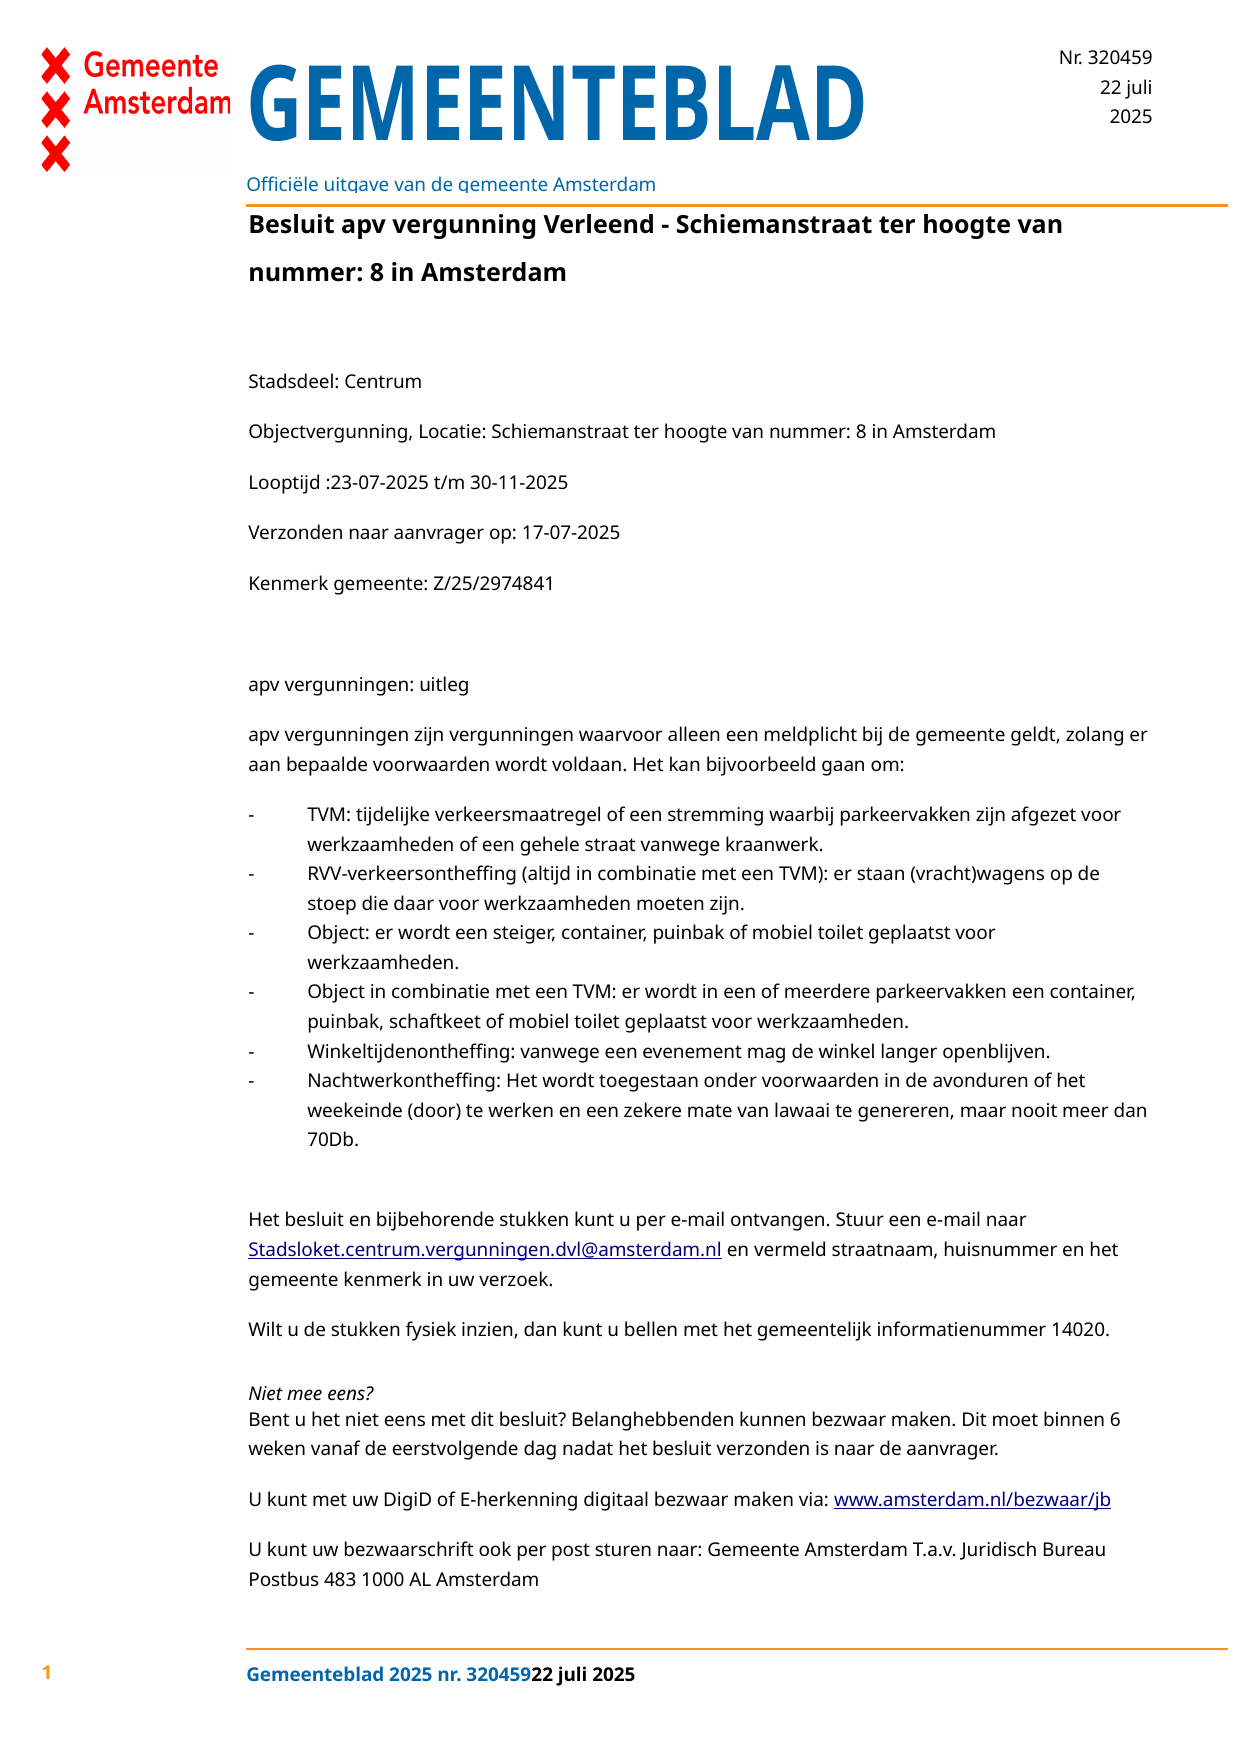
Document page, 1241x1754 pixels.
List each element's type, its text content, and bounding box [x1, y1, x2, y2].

list Nachtwerkontheffing: Het wordt toegestaan onder voorwaarden in de avonduren of het weekeinde (door) te werken en een zekere mate van lawaai te genereren, maar nooit meer dan 70Db. [248, 1067, 1152, 1152]
text Kenmerk gemeente: Z/25/2974841 [248, 570, 1152, 596]
text Verzonden naar aanvrager op: 17-07-2025 [248, 519, 1152, 545]
text Bent u het niet eens met dit besluit? Belanghebbenden kunnen bezwaar maken. Dit moet binnen 6 weken vanaf de eerstvolgende dag nadat het besluit verzonden is naar de aanvrager. [248, 1406, 1152, 1461]
list RVV-verkeersontheffing (altijd in combinatie met een TVM): er staan (vracht)wagens op de stoep die daar voor werkzaamheden moeten zijn. [248, 860, 1152, 916]
text apv vergunningen zijn vergunningen waarvoor alleen een meldplicht bij de gemeente geldt, zolang er aan bepaalde voorwaarden wordt voldaan. Het kan bijvoorbeeld gaan om: [248, 721, 1152, 777]
picture [41, 47, 231, 172]
text Stadsdeel: Centrum [248, 368, 1152, 394]
list TVM: tijdelijke verkeersmaatregel of een stremming waarbij parkeervakken zijn afgezet voor werkzaamheden of een gehele straat vanwege kraanwerk. [248, 801, 1152, 857]
text U kunt met uw DigiD of E-herkenning digitaal bezwaar maken via: www.amsterdam.nl/bezwaar/jb [248, 1486, 1152, 1512]
text Objectvergunning, Locatie: Schiemanstraat ter hoogte van nummer: 8 in Amsterdam [248, 419, 1152, 444]
text Het besluit en bijbehorende stukken kunt u per e-mail ontvangen. Stuur een e-mail naar Stadsloket.centrum.vergunningen.dvl@amsterdam.nl en vermeld straatnaam, huisnummer en het gemeente kenmerk in uw verzoek. [248, 1207, 1152, 1292]
text U kunt uw bezwaarschrift ook per post sturen naar: Gemeente Amsterdam T.a.v. Juridisch Bureau Postbus 483 1000 AL Amsterdam [248, 1536, 1152, 1592]
list Winkeltijdenontheffing: vanwege een evenement mag de winkel langer openblijven. [248, 1038, 1152, 1064]
text Wilt u de stukken fysiek inzien, dan kunt u bellen met het gemeentelijk informatienummer 14020. [248, 1316, 1152, 1342]
text apv vergunningen: uitleg [248, 671, 1152, 697]
list Object in combinatie met een TVM: er wordt in een of meerdere parkeervakken een container, puinbak, schaftkeet of mobiel toilet geplaatst voor werkzaamheden. [248, 979, 1152, 1034]
text Besluit apv vergunning Verleend - Schiemanstraat ter hoogte van nummer: 8 in Amsterdam [248, 207, 1152, 288]
text Niet mee eens? [248, 1380, 1152, 1406]
list Object: er wordt een steiger, container, puinbak of mobiel toilet geplaatst voor werkzaamheden. [248, 919, 1152, 975]
text Looptijd :23-07-2025 t/m 30-11-2025 [248, 469, 1152, 495]
